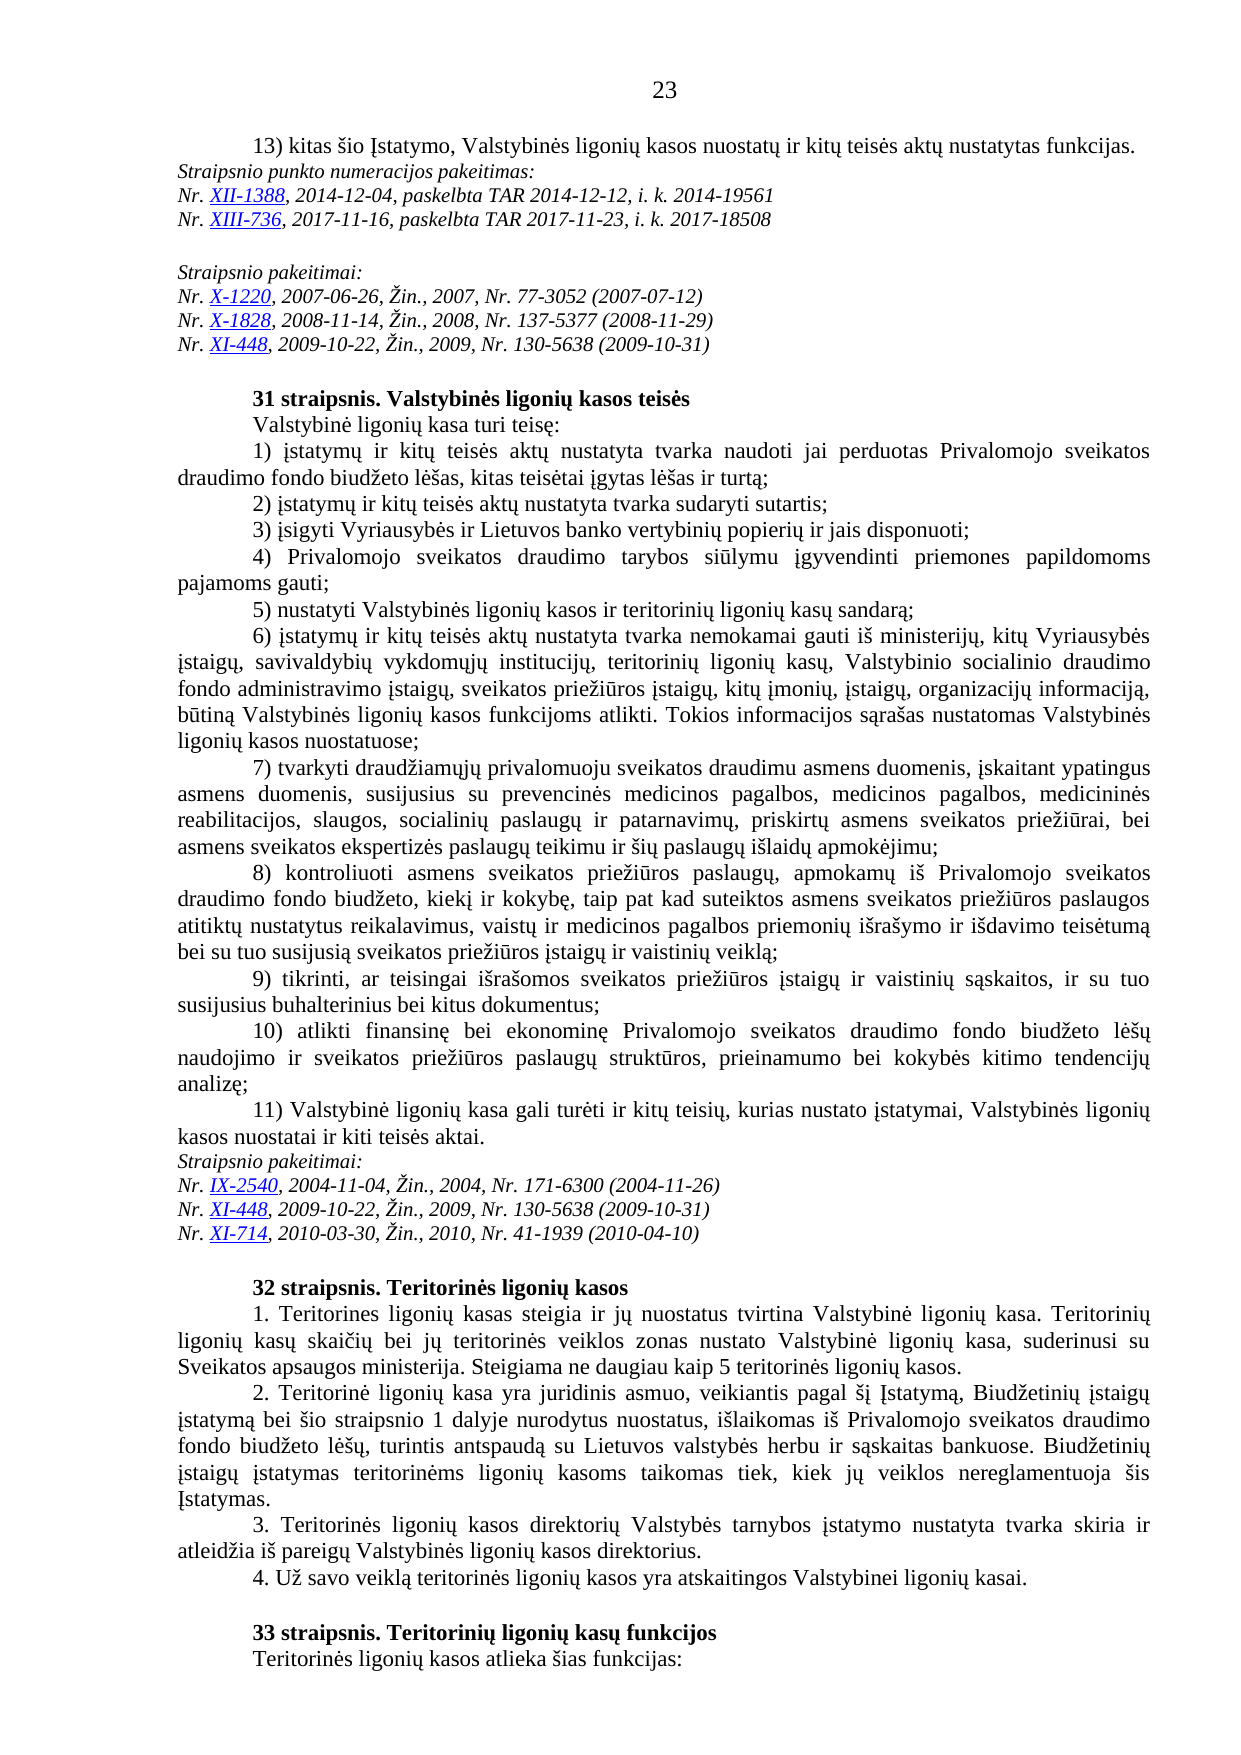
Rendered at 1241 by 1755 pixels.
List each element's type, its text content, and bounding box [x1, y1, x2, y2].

text 9) tikrinti, ar teisingai išrašomos sveikatos priežiūros įstaigų ir vaistinių sąskaitos, ir su tuo susijusius buhalterinius bei kitus dokumentus; [177, 964, 1152, 1017]
text 8) kontroliuoti asmens sveikatos priežiūros paslaugų, apmokamų iš Privalomojo sveikatos draudimo fondo biudžeto, kiekį ir kokybę, taip pat kad suteiktos asmens sveikatos priežiūros paslaugos atitiktų nustatytus reikalavimus, vaistų ir medicinos pagalbos priemonių išrašymo ir išdavimo teisėtumą bei su tuo susijusią sveikatos priežiūros įstaigų ir vaistinių veiklą; [177, 859, 1152, 964]
text Valstybinė ligonių kasa turi teisę: [177, 411, 1152, 437]
text 2) įstatymų ir kitų teisės aktų nustatyta tvarka sudaryti sutartis; [177, 490, 1152, 517]
text 33 straipsnis. Teritorinių ligonių kasų funkcijos [177, 1619, 1152, 1645]
text Straipsnio punkto numeracijos pakeitimas: [177, 159, 1152, 183]
text 13) kitas šio Įstatymo, Valstybinės ligonių kasos nuostatų ir kitų teisės aktų nustatytas funkcijas. [177, 132, 1152, 159]
text Nr. XI-714, 2010-03-30, Žin., 2010, Nr. 41-1939 (2010-04-10) [177, 1221, 1152, 1245]
text 6) įstatymų ir kitų teisės aktų nustatyta tvarka nemokamai gauti iš ministerijų, kitų Vyriausybės įstaigų, savivaldybių vykdomųjų institucijų, teritorinių ligonių kasų, Valstybinio socialinio draudimo fondo administravimo įstaigų, sveikatos priežiūros įstaigų, kitų įmonių, įstaigų, organizacijų informaciją, būtiną Valstybinės ligonių kasos funkcijoms atlikti. Tokios informacijos sąrašas nustatomas Valstybinės ligonių kasos nuostatuose; [177, 622, 1152, 754]
text 3. Teritorinės ligonių kasos direktorių Valstybės tarnybos įstatymo nustatyta tvarka skiria ir atleidžia iš pareigų Valstybinės ligonių kasos direktorius. [177, 1511, 1152, 1564]
text 1. Teritorines ligonių kasas steigia ir jų nuostatus tvirtina Valstybinė ligonių kasa. Teritorinių ligonių kasų skaičių bei jų teritorinės veiklos zonas nustato Valstybinė ligonių kasa, suderinusi su Sveikatos apsaugos ministerija. Steigiama ne daugiau kaip 5 teritorinės ligonių kasos. [177, 1300, 1152, 1379]
text Straipsnio pakeitimai: [177, 1149, 1152, 1173]
text 32 straipsnis. Teritorinės ligonių kasos [177, 1274, 1152, 1300]
text 5) nustatyti Valstybinės ligonių kasos ir teritorinių ligonių kasų sandarą; [177, 596, 1152, 622]
text Nr. XIII-736, 2017-11-16, paskelbta TAR 2017-11-23, i. k. 2017-18508 [177, 207, 1152, 231]
text Nr. XI-448, 2009-10-22, Žin., 2009, Nr. 130-5638 (2009-10-31) [177, 332, 1152, 356]
text Nr. XI-448, 2009-10-22, Žin., 2009, Nr. 130-5638 (2009-10-31) [177, 1197, 1152, 1221]
text 11) Valstybinė ligonių kasa gali turėti ir kitų teisių, kurias nustato įstatymai, Valstybinės ligonių kasos nuostatai ir kiti teisės aktai. [177, 1096, 1152, 1149]
text 10) atlikti finansinę bei ekonominę Privalomojo sveikatos draudimo fondo biudžeto lėšų naudojimo ir sveikatos priežiūros paslaugų struktūros, prieinamumo bei kokybės kitimo tendencijų analizę; [177, 1017, 1152, 1096]
text Straipsnio pakeitimai: [177, 260, 1152, 284]
text Nr. X-1828, 2008-11-14, Žin., 2008, Nr. 137-5377 (2008-11-29) [177, 308, 1152, 332]
text 4) Privalomojo sveikatos draudimo tarybos siūlymu įgyvendinti priemones papildomoms pajamoms gauti; [177, 543, 1152, 596]
text 1) įstatymų ir kitų teisės aktų nustatyta tvarka naudoti jai perduotas Privalomojo sveikatos draudimo fondo biudžeto lėšas, kitas teisėtai įgytas lėšas ir turtą; [177, 437, 1152, 490]
text Nr. XII-1388, 2014-12-04, paskelbta TAR 2014-12-12, i. k. 2014-19561 [177, 183, 1152, 207]
text 2. Teritorinė ligonių kasa yra juridinis asmuo, veikiantis pagal šį Įstatymą, Biudžetinių įstaigų įstatymą bei šio straipsnio 1 dalyje nurodytus nuostatus, išlaikomas iš Privalomojo sveikatos draudimo fondo biudžeto lėšų, turintis antspaudą su Lietuvos valstybės herbu ir sąskaitas bankuose. Biudžetinių įstaigų įstatymas teritorinėms ligonių kasoms taikomas tiek, kiek jų veiklos nereglamentuoja šis Įstatymas. [177, 1379, 1152, 1511]
text 31 straipsnis. Valstybinės ligonių kasos teisės [177, 385, 1152, 411]
text 7) tvarkyti draudžiamųjų privalomuoju sveikatos draudimu asmens duomenis, įskaitant ypatingus asmens duomenis, susijusius su prevencinės medicinos pagalbos, medicinos pagalbos, medicininės reabilitacijos, slaugos, socialinių paslaugų ir patarnavimų, priskirtų asmens sveikatos priežiūrai, bei asmens sveikatos ekspertizės paslaugų teikimu ir šių paslaugų išlaidų apmokėjimu; [177, 754, 1152, 859]
text 4. Už savo veiklą teritorinės ligonių kasos yra atskaitingos Valstybinei ligonių kasai. [177, 1564, 1152, 1590]
text Teritorinės ligonių kasos atlieka šias funkcijas: [177, 1645, 1152, 1672]
text Nr. X-1220, 2007-06-26, Žin., 2007, Nr. 77-3052 (2007-07-12) [177, 284, 1152, 308]
text 3) įsigyti Vyriausybės ir Lietuvos banko vertybinių popierių ir jais disponuoti; [177, 517, 1152, 543]
text Nr. IX-2540, 2004-11-04, Žin., 2004, Nr. 171-6300 (2004-11-26) [177, 1173, 1152, 1197]
